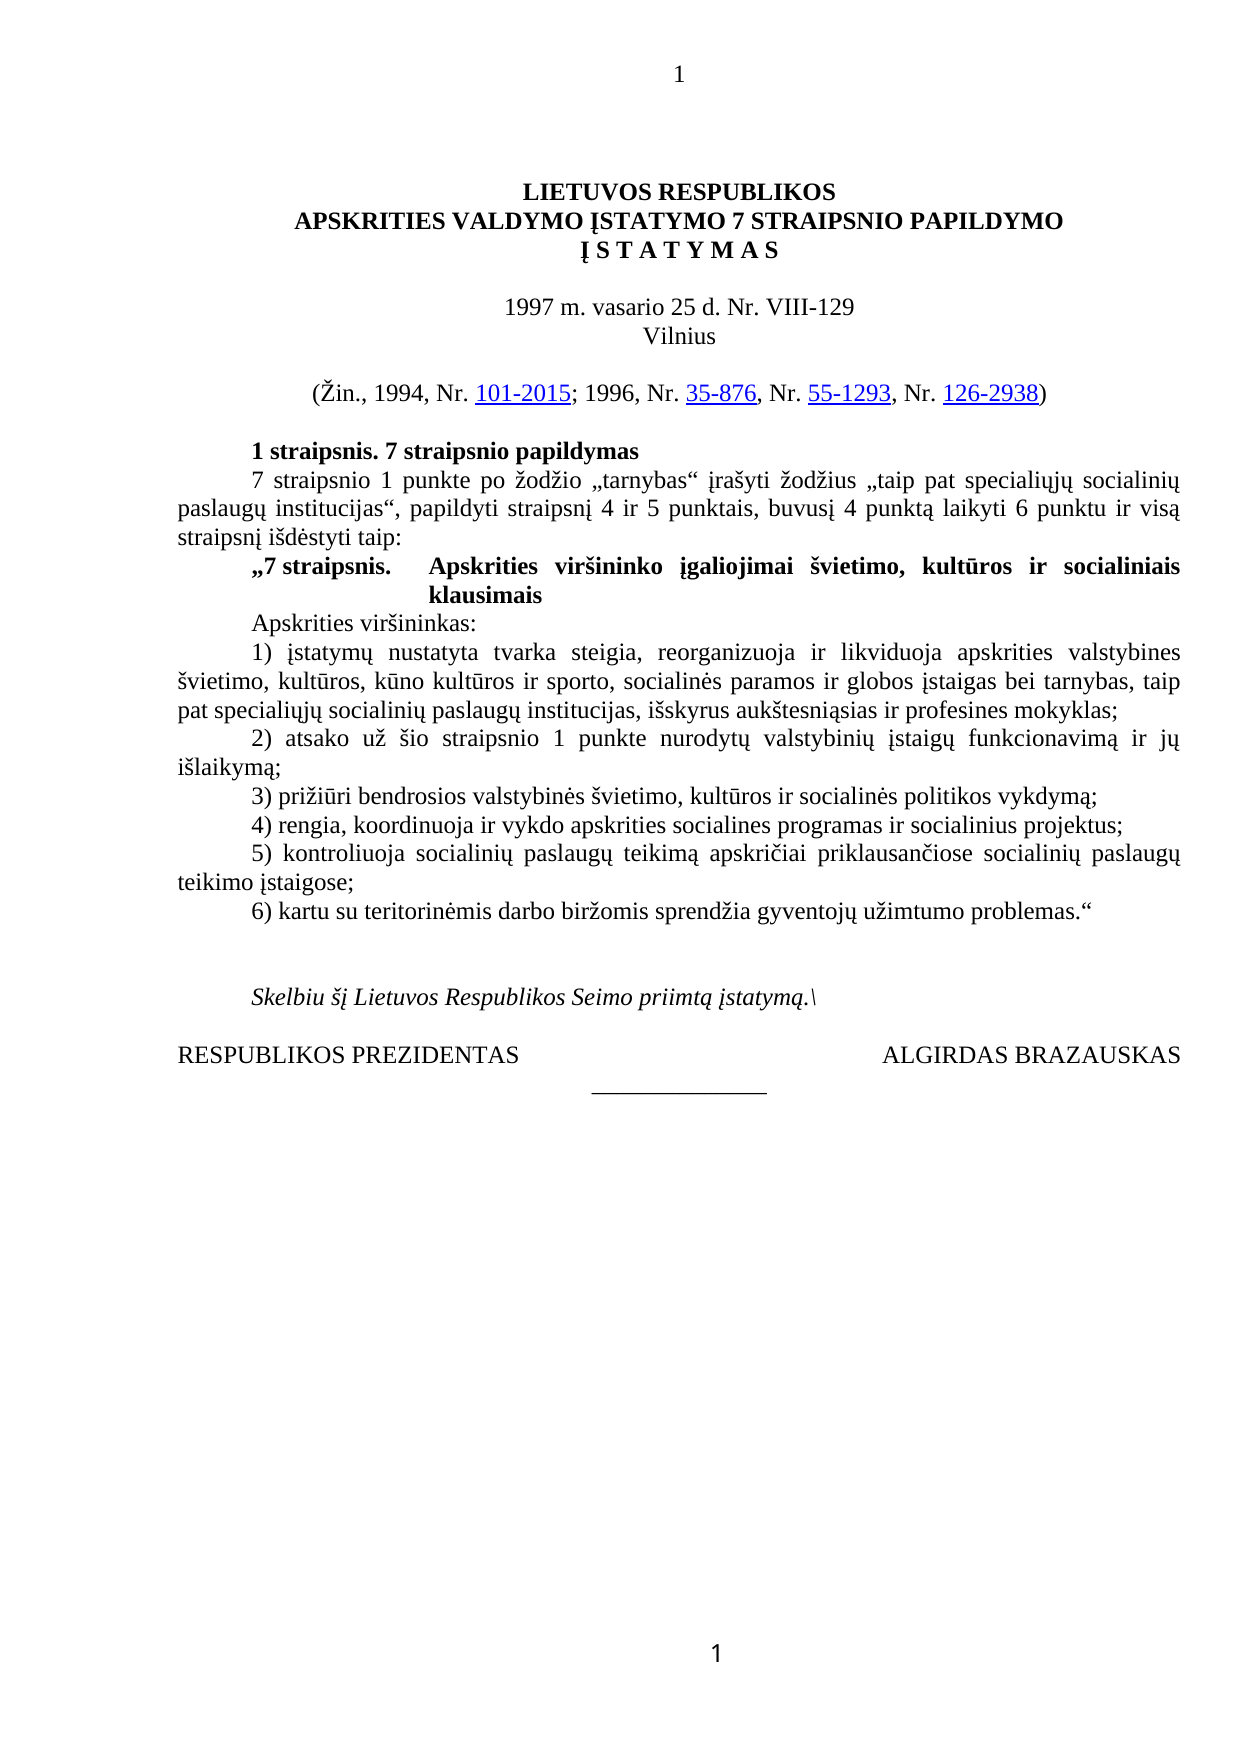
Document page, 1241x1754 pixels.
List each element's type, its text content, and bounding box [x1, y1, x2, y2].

text „7 straipsnis. Apskrities viršininko įgaliojimai švietimo, kultūros ir socialiniais klausimais [251, 551, 1181, 608]
text 2) atsako už šio straipsnio 1 punkte nurodytų valstybinių įstaigų funkcionavimą ir jų išlaikymą; [177, 723, 1181, 781]
text Į S T A T Y M A S [177, 235, 1181, 263]
text RESPUBLIKOS PREZIDENTAS ALGIRDAS BRAZAUSKAS [177, 1040, 1181, 1068]
text 4) rengia, koordinuoja ir vykdo apskrities socialines programas ir socialinius projektus; [177, 810, 1181, 838]
text 1997 m. vasario 25 d. Nr. VIII-129 [177, 292, 1181, 321]
text 6) kartu su teritorinėmis darbo biržomis sprendžia gyventojų užimtumo problemas.“ [177, 896, 1181, 925]
text Vilnius [177, 321, 1181, 350]
text Skelbiu šį Lietuvos Respublikos Seimo priimtą įstatymą.\ [177, 982, 1181, 1011]
text (Žin., 1994, Nr. 101-2015; 1996, Nr. 35-876, Nr. 55-1293, Nr. 126-2938) [177, 378, 1181, 407]
text 1 straipsnis. 7 straipsnio papildymas [177, 436, 1181, 465]
text 3) prižiūri bendrosios valstybinės švietimo, kultūros ir socialinės politikos vykdymą; [177, 781, 1181, 810]
text LIETUVOS RESPUBLIKOS [177, 177, 1181, 206]
text Apskrities viršininkas: [177, 608, 1181, 637]
text 1) įstatymų nustatyta tvarka steigia, reorganizuoja ir likviduoja apskrities valstybines švietimo, kultūros, kūno kultūros ir sporto, socialinės paramos ir globos įstaigas bei tarnybas, taip pat specialiųjų socialinių paslaugų institucijas, išskyrus aukštesniąsias ir profesines mokyklas; [177, 637, 1181, 723]
text APSKRITIES VALDYMO ĮSTATYMO 7 STRAIPSNIO PAPILDYMO [177, 206, 1181, 235]
text ______________ [177, 1068, 1181, 1097]
text 7 straipsnio 1 punkte po žodžio „tarnybas“ įrašyti žodžius „taip pat specialiųjų socialinių paslaugų institucijas“, papildyti straipsnį 4 ir 5 punktais, buvusį 4 punktą laikyti 6 punktu ir visą straipsnį išdėstyti taip: [177, 465, 1181, 551]
text 5) kontroliuoja socialinių paslaugų teikimą apskričiai priklausančiose socialinių paslaugų teikimo įstaigose; [177, 838, 1181, 896]
